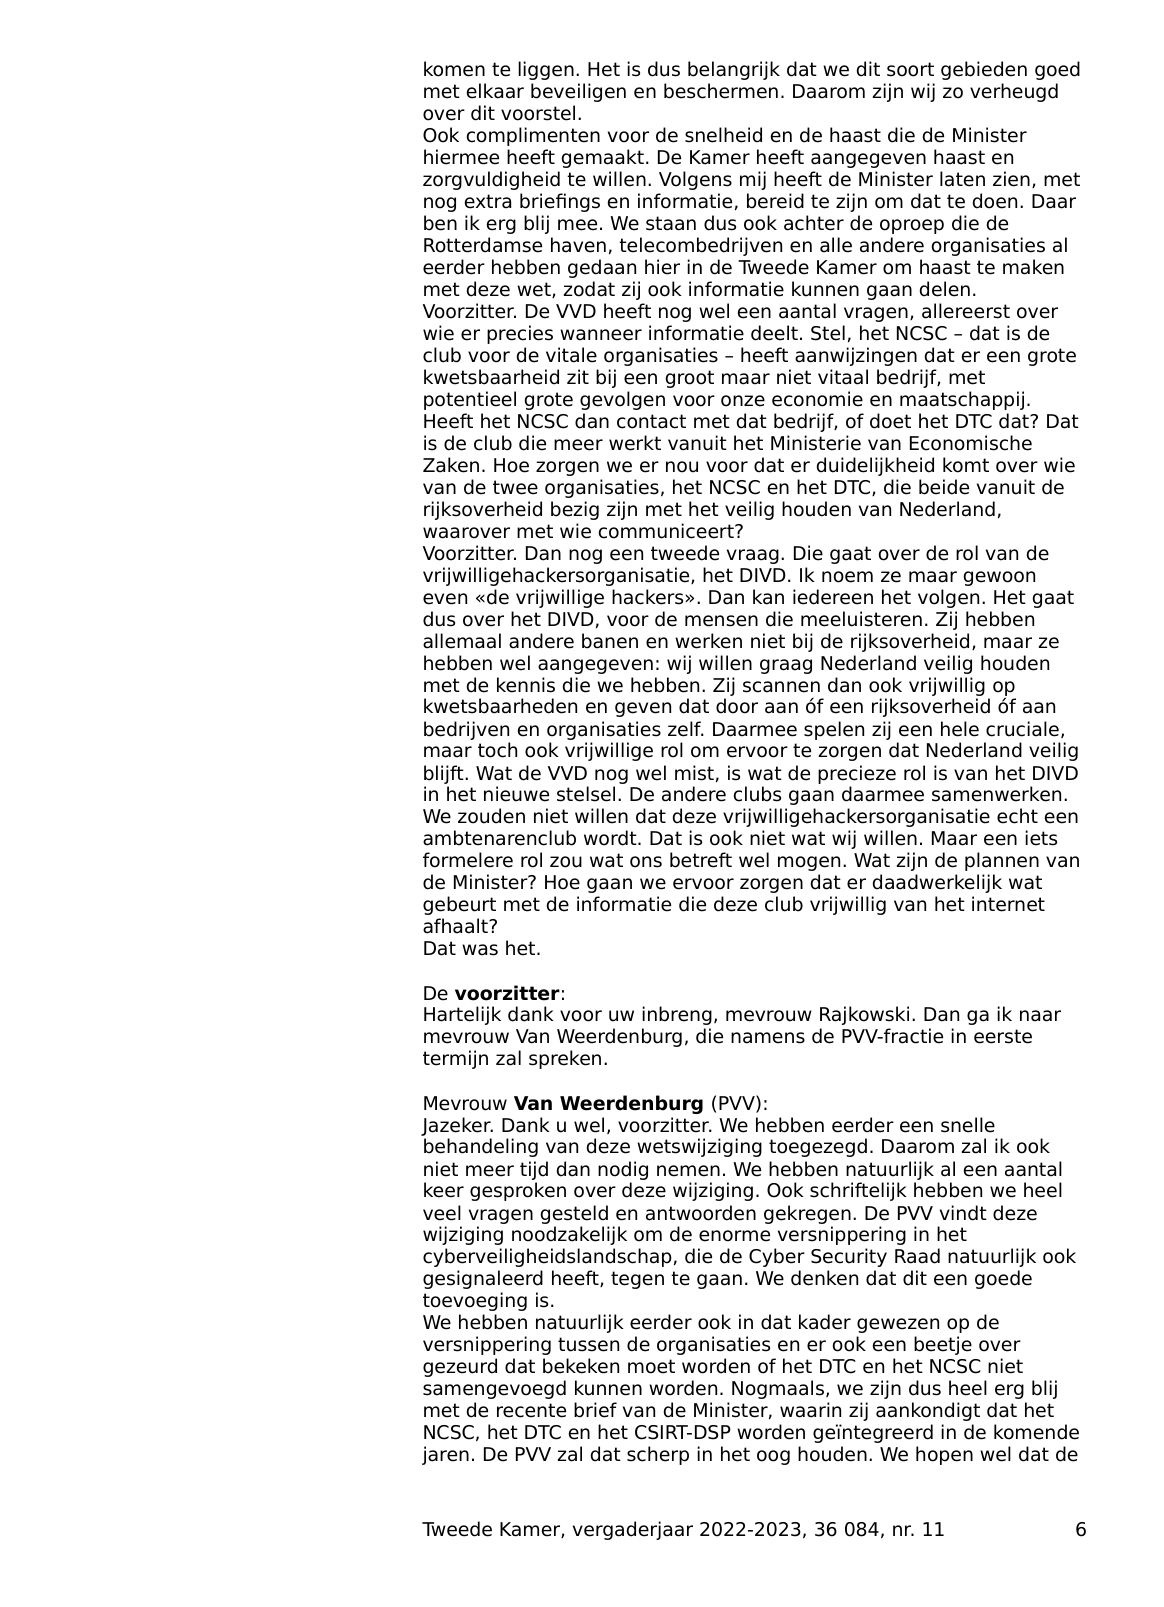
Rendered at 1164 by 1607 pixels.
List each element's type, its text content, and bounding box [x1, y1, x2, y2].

text Voorzitter. De VVD heeft nog wel een aantal vragen, allereerst over wie er precies wanneer informatie deelt. Stel, het NCSC – dat is de club voor de vitale organisaties – heeft aanwijzingen dat er een grote kwetsbaarheid zit bij een groot maar niet vitaal bedrijf, met potentieel grote gevolgen voor onze economie en maatschappij. Heeft het NCSC dan contact met dat bedrijf, of doet het DTC dat? Dat is de club die meer werkt vanuit het Ministerie van Economische Zaken. Hoe zorgen we er nou voor dat er duidelijkheid komt over wie van de twee organisaties, het NCSC en het DTC, die beide vanuit de rijksoverheid bezig zijn met het veilig houden van Nederland, waarover met wie communiceert? [422, 301, 1087, 543]
text Voorzitter. Dan nog een tweede vraag. Die gaat over de rol van de vrijwilligehackersorganisatie, het DIVD. Ik noem ze maar gewoon even «de vrijwillige hackers». Dan kan iedereen het volgen. Het gaat dus over het DIVD, voor de mensen die meeluisteren. Zij hebben allemaal andere banen en werken niet bij de rijksoverheid, maar ze hebben wel aangegeven: wij willen graag Nederland veilig houden met de kennis die we hebben. Zij scannen dan ook vrijwillig op kwetsbaarheden en geven dat door aan óf een rijksoverheid óf aan bedrijven en organisaties zelf. Daarmee spelen zij een hele cruciale, maar toch ook vrijwillige rol om ervoor te zorgen dat Nederland veilig blijft. Wat de VVD nog wel mist, is wat de precieze rol is van het DIVD in het nieuwe stelsel. De andere clubs gaan daarmee samenwerken. We zouden niet willen dat deze vrijwilligehackersorganisatie echt een ambtenarenclub wordt. Dat is ook niet wat wij willen. Maar een iets formelere rol zou wat ons betreft wel mogen. Wat zijn de plannen van de Minister? Hoe gaan we ervoor zorgen dat er daadwerkelijk wat gebeurt met de informatie die deze club vrijwillig van het internet afhaalt? [422, 543, 1087, 938]
text Ook complimenten voor de snelheid en de haast die de Minister hiermee heeft gemaakt. De Kamer heeft aangegeven haast en zorgvuldigheid te willen. Volgens mij heeft de Minister laten zien, met nog extra briefings en informatie, bereid te zijn om dat te doen. Daar ben ik erg blij mee. We staan dus ook achter de oproep die de Rotterdamse haven, telecombedrijven en alle andere organisaties al eerder hebben gedaan hier in de Tweede Kamer om haast te maken met deze wet, zodat zij ook informatie kunnen gaan delen. [422, 125, 1087, 301]
text Jazeker. Dank u wel, voorzitter. We hebben eerder een snelle behandeling van deze wetswijziging toegezegd. Daarom zal ik ook niet meer tijd dan nodig nemen. We hebben natuurlijk al een aantal keer gesproken over deze wijziging. Ook schriftelijk hebben we heel veel vragen gesteld en antwoorden gekregen. De PVV vindt deze wijziging noodzakelijk om de enorme versnippering in het cyberveiligheidslandschap, die de Cyber Security Raad natuurlijk ook gesignaleerd heeft, tegen te gaan. We denken dat dit een goede toevoeging is. [422, 1114, 1087, 1312]
text De voorzitter: [422, 982, 1087, 1004]
text We hebben natuurlijk eerder ook in dat kader gewezen op de versnippering tussen de organisaties en er ook een beetje over gezeurd dat bekeken moet worden of het DTC en het NCSC niet samengevoegd kunnen worden. Nogmaals, we zijn dus heel erg blij met de recente brief van de Minister, waarin zij aankondigt dat het NCSC, het DTC en het CSIRT-DSP worden geïntegreerd in de komende jaren. De PVV zal dat scherp in het oog houden. We hopen wel dat de [422, 1312, 1087, 1466]
text Dat was het. [422, 938, 1087, 960]
text komen te liggen. Het is dus belangrijk dat we dit soort gebieden goed met elkaar beveiligen en beschermen. Daarom zijn wij zo verheugd over dit voorstel. [422, 59, 1087, 125]
text Hartelijk dank voor uw inbreng, mevrouw Rajkowski. Dan ga ik naar mevrouw Van Weerdenburg, die namens de PVV-fractie in eerste termijn zal spreken. [422, 1004, 1087, 1070]
text Mevrouw Van Weerdenburg (PVV): [422, 1092, 1087, 1114]
